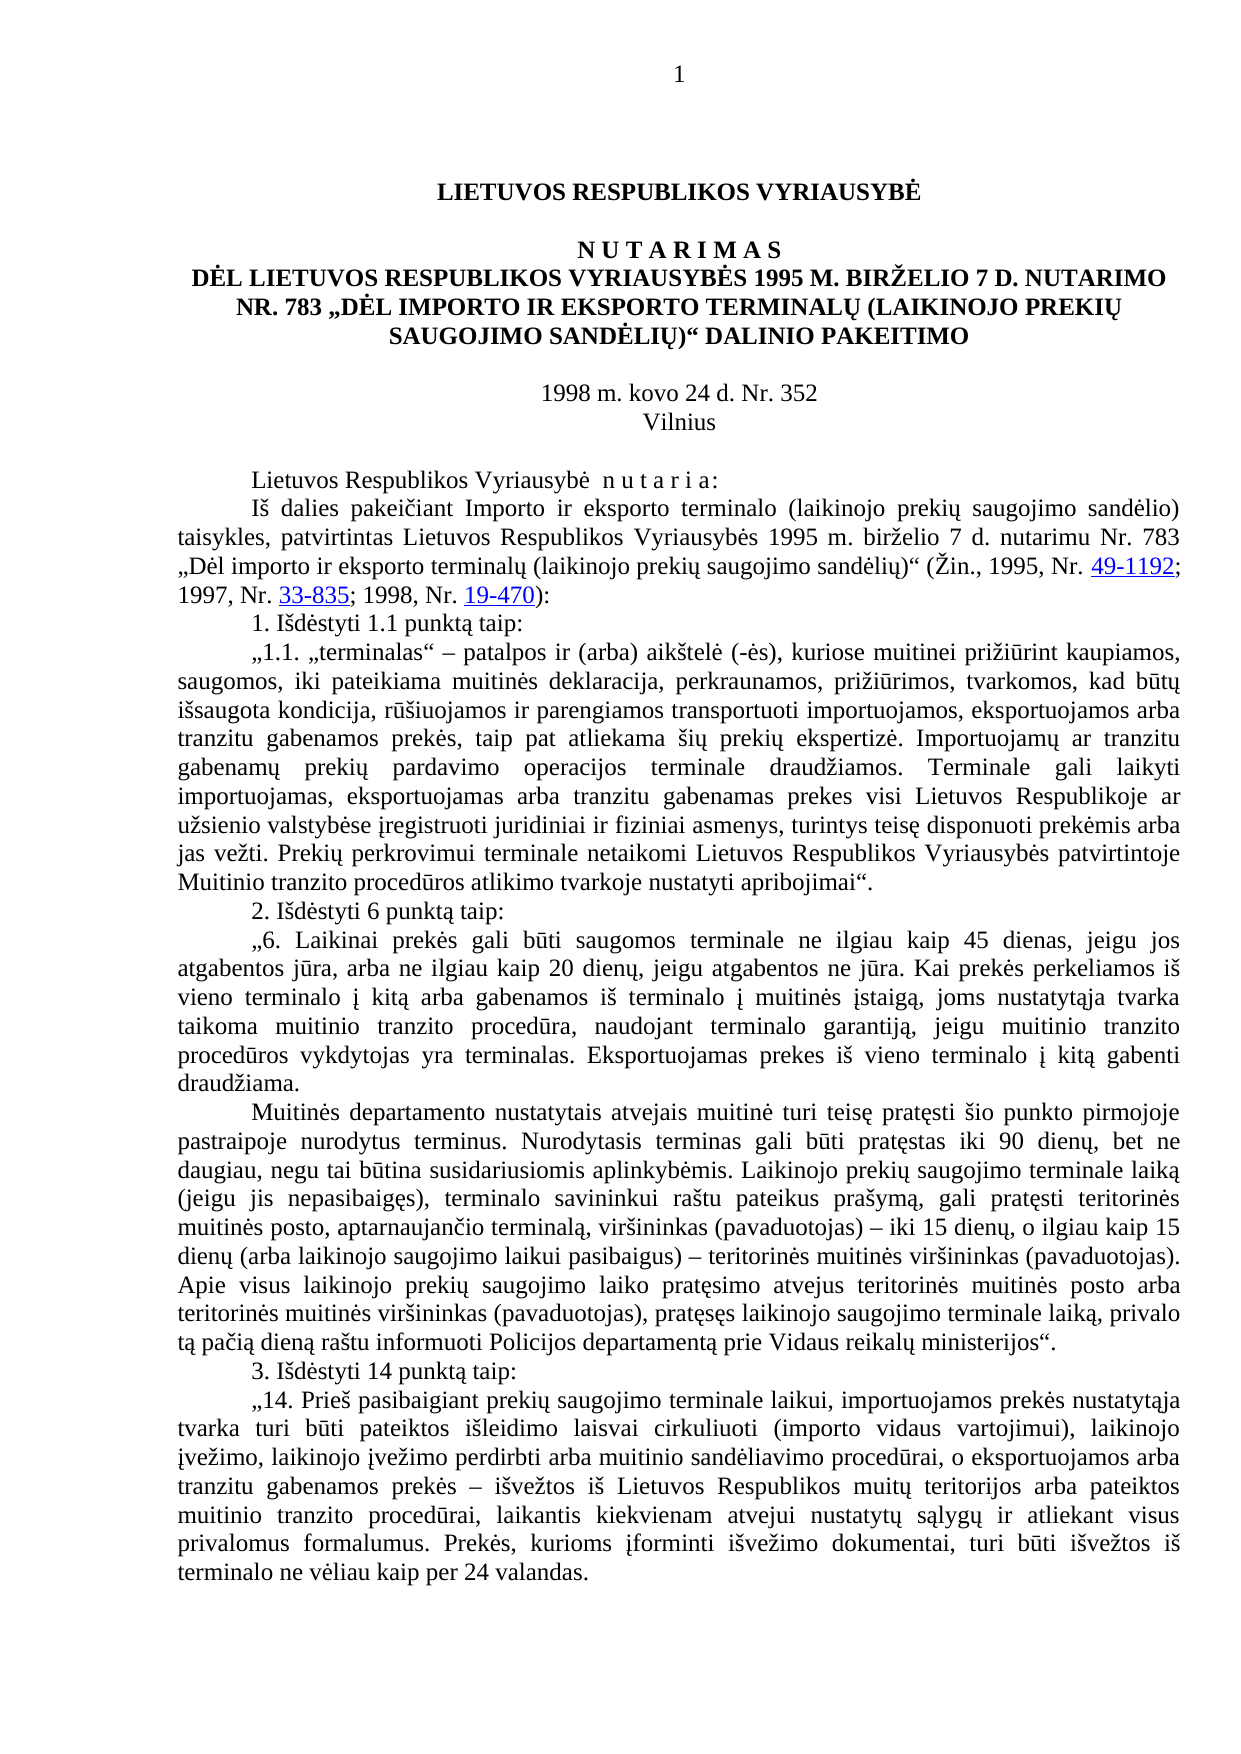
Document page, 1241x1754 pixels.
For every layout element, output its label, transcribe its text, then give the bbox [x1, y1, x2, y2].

text „14. Prieš pasibaigiant prekių saugojimo terminale laikui, importuojamos prekės nustatytąja tvarka turi būti pateiktos išleidimo laisvai cirkuliuoti (importo vidaus vartojimui), laikinojo įvežimo, laikinojo įvežimo perdirbti arba muitinio sandėliavimo procedūrai, o eksportuojamos arba tranzitu gabenamos prekės – išvežtos iš Lietuvos Respublikos muitų teritorijos arba pateiktos muitinio tranzito procedūrai, laikantis kiekvienam atvejui nustatytų sąlygų ir atliekant visus privalomus formalumus. Prekės, kurioms įforminti išvežimo dokumentai, turi būti išvežtos iš terminalo ne vėliau kaip per 24 valandas. [177, 1385, 1181, 1586]
text Vilnius [177, 407, 1181, 436]
text DĖL LIETUVOS RESPUBLIKOS VYRIAUSYBĖS 1995 M. BIRŽELIO 7 D. NUTARIMO NR. 783 „DĖL IMPORTO IR EKSPORTO TERMINALŲ (LAIKINOJO PREKIŲ SAUGOJIMO SANDĖLIŲ)“ DALINIO PAKEITIMO [177, 263, 1181, 350]
text 3. Išdėstyti 14 punktą taip: [177, 1356, 1181, 1385]
text N U T A R I M A S [177, 235, 1181, 263]
text „6. Laikinai prekės gali būti saugomos terminale ne ilgiau kaip 45 dienas, jeigu jos atgabentos jūra, arba ne ilgiau kaip 20 dienų, jeigu atgabentos ne jūra. Kai prekės perkeliamos iš vieno terminalo į kitą arba gabenamos iš terminalo į muitinės įstaigą, joms nustatytąja tvarka taikoma muitinio tranzito procedūra, naudojant terminalo garantiją, jeigu muitinio tranzito procedūros vykdytojas yra terminalas. Eksportuojamas prekes iš vieno terminalo į kitą gabenti draudžiama. [177, 925, 1181, 1097]
text 1. Išdėstyti 1.1 punktą taip: [177, 608, 1181, 637]
text Muitinės departamento nustatytais atvejais muitinė turi teisę pratęsti šio punkto pirmojoje pastraipoje nurodytus terminus. Nurodytasis terminas gali būti pratęstas iki 90 dienų, bet ne daugiau, negu tai būtina susidariusiomis aplinkybėmis. Laikinojo prekių saugojimo terminale laiką (jeigu jis nepasibaigęs), terminalo savininkui raštu pateikus prašymą, gali pratęsti teritorinės muitinės posto, aptarnaujančio terminalą, viršininkas (pavaduotojas) – iki 15 dienų, o ilgiau kaip 15 dienų (arba laikinojo saugojimo laikui pasibaigus) – teritorinės muitinės viršininkas (pavaduotojas). Apie visus laikinojo prekių saugojimo laiko pratęsimo atvejus teritorinės muitinės posto arba teritorinės muitinės viršininkas (pavaduotojas), pratęsęs laikinojo saugojimo terminale laiką, privalo tą pačią dieną raštu informuoti Policijos departamentą prie Vidaus reikalų ministerijos“. [177, 1097, 1181, 1356]
text Iš dalies pakeičiant Importo ir eksporto terminalo (laikinojo prekių saugojimo sandėlio) taisykles, patvirtintas Lietuvos Respublikos Vyriausybės 1995 m. birželio 7 d. nutarimu Nr. 783 „Dėl importo ir eksporto terminalų (laikinojo prekių saugojimo sandėlių)“ (Žin., 1995, Nr. 49-1192; 1997, Nr. 33-835; 1998, Nr. 19-470): [177, 493, 1181, 608]
text LIETUVOS RESPUBLIKOS VYRIAUSYBĖ [177, 177, 1181, 206]
text 1998 m. kovo 24 d. Nr. 352 [177, 378, 1181, 407]
text „1.1. „terminalas“ – patalpos ir (arba) aikštelė (-ės), kuriose muitinei prižiūrint kaupiamos, saugomos, iki pateikiama muitinės deklaracija, perkraunamos, prižiūrimos, tvarkomos, kad būtų išsaugota kondicija, rūšiuojamos ir parengiamos transportuoti importuojamos, eksportuojamos arba tranzitu gabenamos prekės, taip pat atliekama šių prekių ekspertizė. Importuojamų ar tranzitu gabenamų prekių pardavimo operacijos terminale draudžiamos. Terminale gali laikyti importuojamas, eksportuojamas arba tranzitu gabenamas prekes visi Lietuvos Respublikoje ar užsienio valstybėse įregistruoti juridiniai ir fiziniai asmenys, turintys teisę disponuoti prekėmis arba jas vežti. Prekių perkrovimui terminale netaikomi Lietuvos Respublikos Vyriausybės patvirtintoje Muitinio tranzito procedūros atlikimo tvarkoje nustatyti apribojimai“. [177, 637, 1181, 896]
text 2. Išdėstyti 6 punktą taip: [177, 896, 1181, 925]
text Lietuvos Respublikos Vyriausybė nutaria: [177, 465, 1181, 493]
